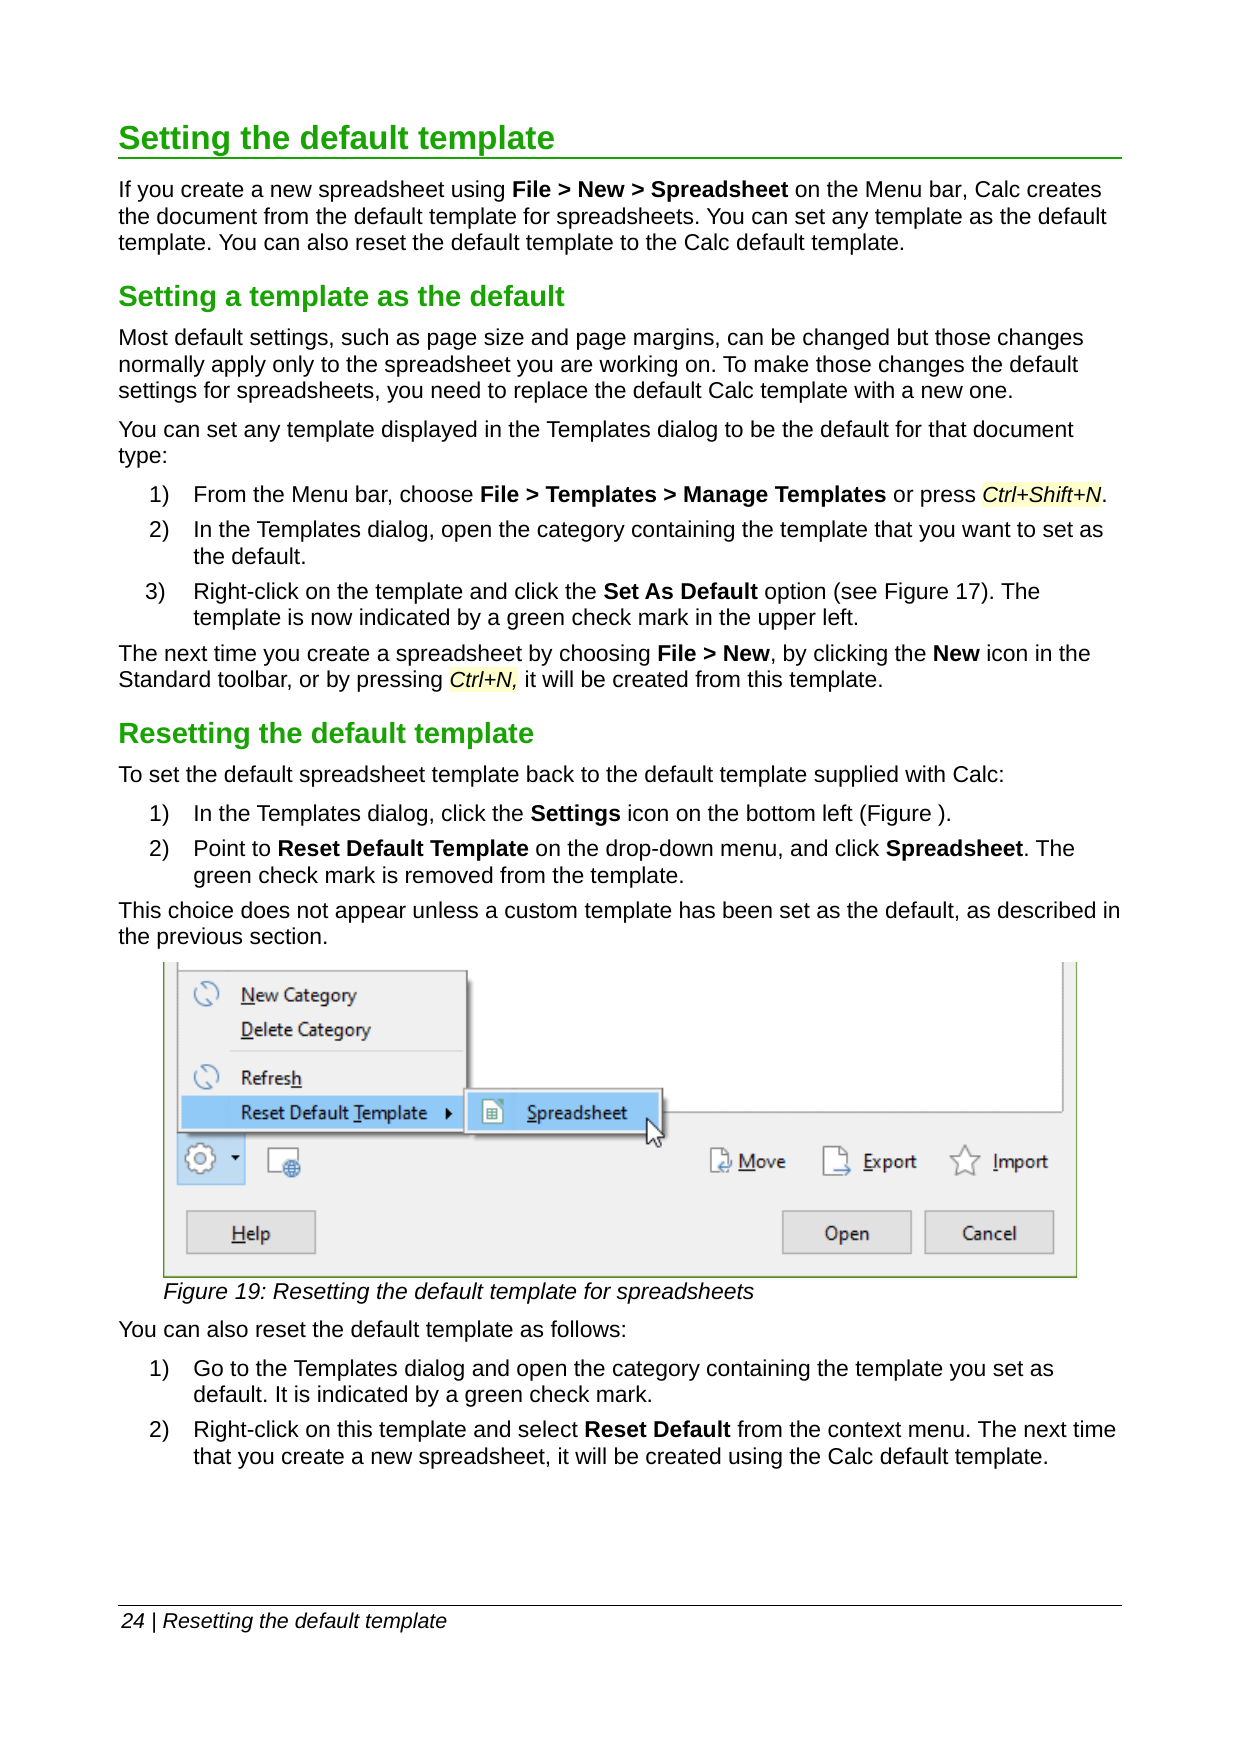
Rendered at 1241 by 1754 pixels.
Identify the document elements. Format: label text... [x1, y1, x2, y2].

list Point to Reset Default Template on the drop-down menu, and click Spreadsheet. The green check mark is removed from the template. [169, 835, 1122, 888]
list In the Templates dialog, click the Settings icon on the bottom left (Figure ). [169, 800, 1122, 826]
text Figure 19: Resetting the default template for spreadsheets [163, 1278, 1077, 1304]
list To set the default spreadsheet template back to the default template supplied with Calc: [118, 761, 1122, 787]
text The next time you create a spreadsheet by choosing File > New, by clicking the New icon in the Standard toolbar, or by pressing Ctrl+N, it will be created from this template. [118, 639, 1122, 692]
text You can set any template displayed in the Templates dialog to be the default for that document type: [118, 416, 1122, 469]
text If you create a new spreadsheet using File > New > Spreadsheet on the Menu bar, Calc creates the document from the default template for spreadsheets. You can set any template as the default template. You can also reset the default template to the Calc default template. [118, 176, 1122, 255]
subtitle Setting a template as the default [118, 279, 1122, 313]
subtitle Resetting the default template [118, 716, 1122, 749]
list From the Menu bar, choose File > Templates > Manage Templates or press Ctrl+Shift+N. [169, 481, 1122, 507]
list Go to the Templates dialog and open the category containing the template you set as default. It is indicated by a green check mark. [169, 1355, 1122, 1407]
list You can also reset the default template as follows: [118, 1316, 1122, 1342]
subtitle Setting the default template [118, 118, 1122, 157]
list Right-click on the template and click the Set As Default option (see Figure 17). The template is now indicated by a green check mark in the upper left. [165, 578, 1122, 631]
picture [163, 962, 1078, 1278]
text Most default settings, such as page size and page margins, can be changed but those changes normally apply only to the spreadsheet you are working on. To make those changes the default settings for spreadsheets, you need to replace the default Calc template with a new one. [118, 324, 1122, 403]
text This choice does not appear unless a custom template has been set as the default, as described in the previous section. [118, 897, 1122, 949]
list In the Templates dialog, open the category containing the template that you want to set as the default. [169, 516, 1122, 569]
list Right-click on this template and select Reset Default from the context menu. The next time that you create a new spreadsheet, it will be created using the Calc default template. [169, 1416, 1122, 1469]
